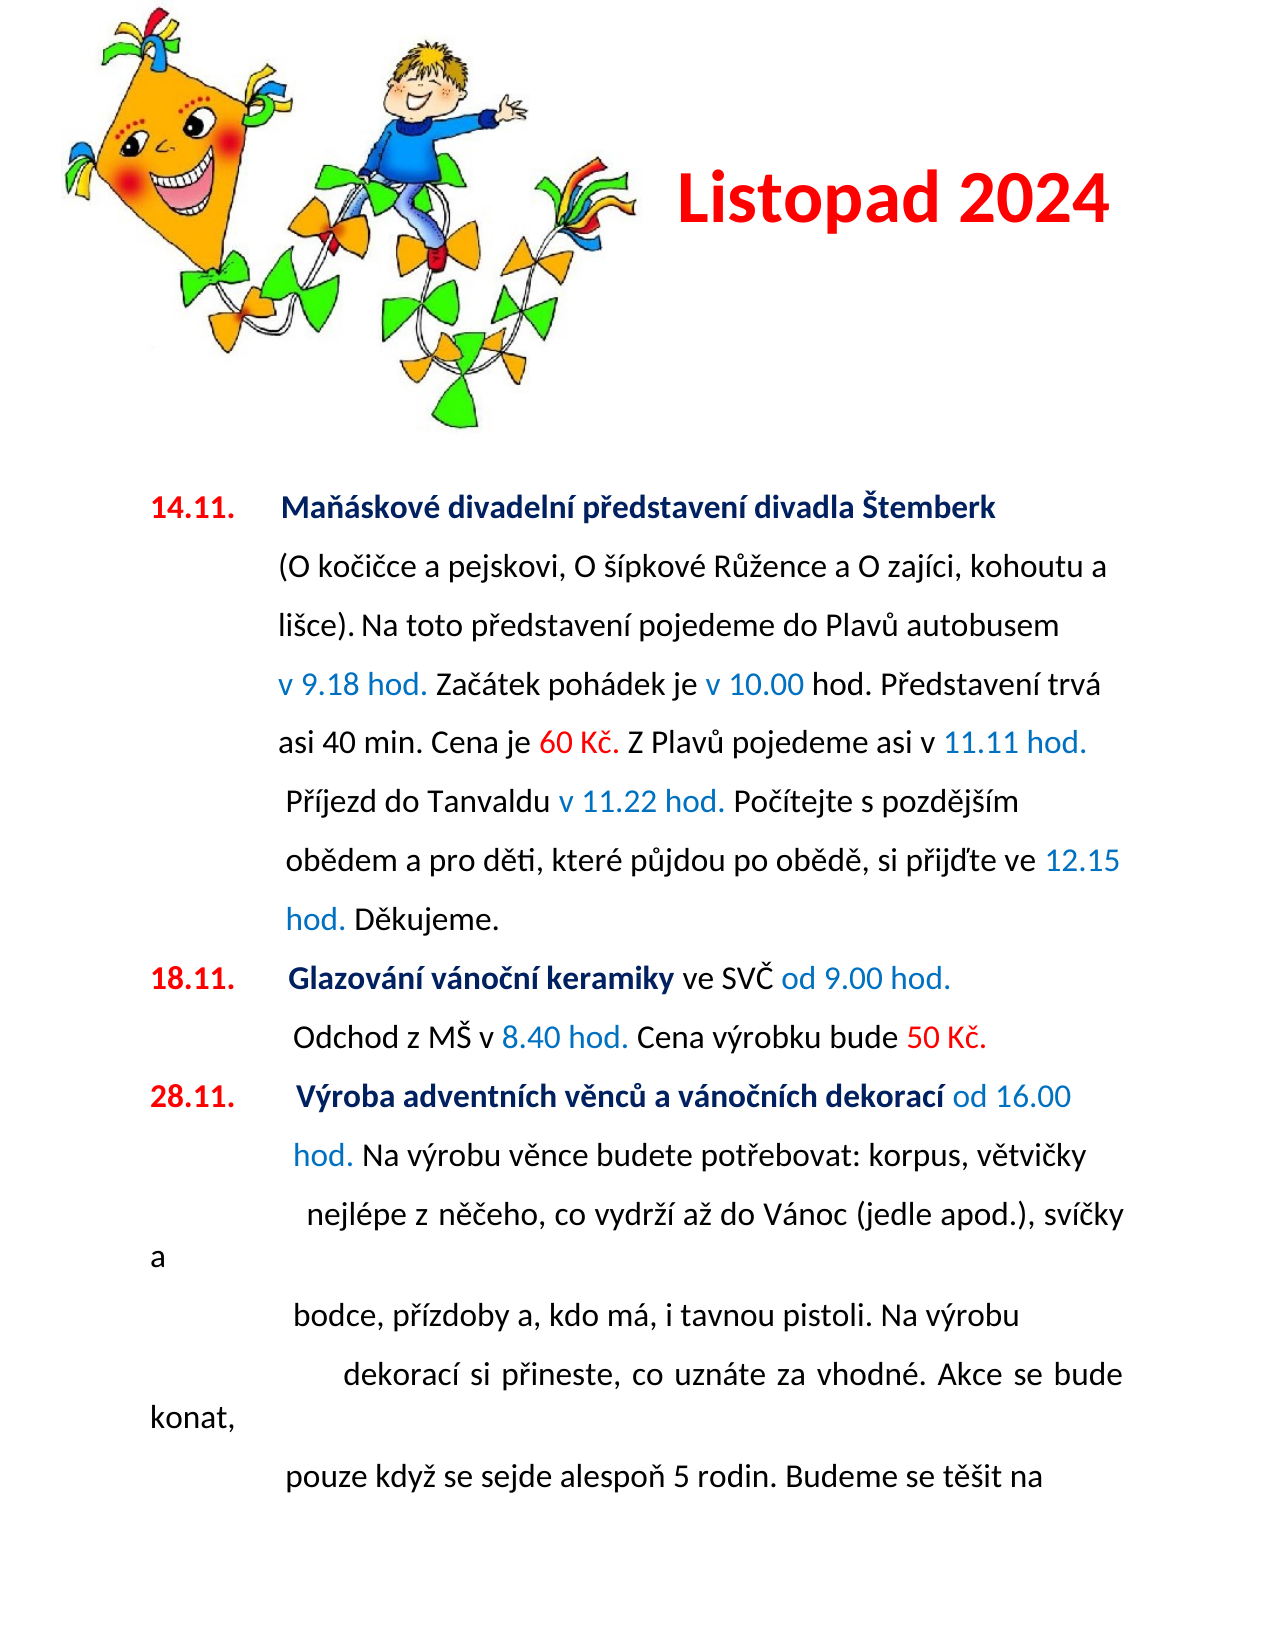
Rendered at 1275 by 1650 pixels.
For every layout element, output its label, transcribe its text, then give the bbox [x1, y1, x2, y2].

text hod. Děkujeme. [150, 898, 1125, 939]
text pouze když se sejde alespoň 5 rodin. Budeme se těšit na [225, 1454, 1125, 1495]
text nejlépe z něčeho, co vydrží až do Vánoc (jedle apod.), svíčky a [150, 1193, 1125, 1276]
text Listopad 2024 [647, 150, 1125, 242]
text v 9.18 hod. Začátek pohádek je v 10.00 hod. Představení trvá [150, 662, 1125, 703]
text dekorací si přineste, co uznáte za vhodné. Akce se bude konat, [150, 1353, 1125, 1436]
text 14.11. Maňáskové divadelní představení divadla Štemberk [150, 486, 1125, 526]
text (O kočičce a pejskovi, O šípkové Růžence a O zajíci, kohoutu a [150, 544, 1125, 585]
text Odchod z MŠ v 8.40 hod. Cena výrobku bude 50 Kč. [150, 1016, 1125, 1057]
text obědem a pro děti, které půjdou po obědě, si přijďte ve 12.15 [150, 839, 1125, 880]
text asi 40 min. Cena je 60 Kč. Z Plavů pojedeme asi v 11.11 hod. [150, 721, 1125, 762]
text lišce). Na toto představení pojedeme do Plavů autobusem [150, 603, 1125, 644]
text 18.11. Glazování vánoční keramiky ve SVČ od 9.00 hod. [150, 957, 1125, 998]
text 28.11. Výroba adventních věnců a vánočních dekorací od 16.00 [150, 1075, 1125, 1116]
text hod. Na výrobu věnce budete potřebovat: korpus, větvičky [150, 1134, 1125, 1175]
text Příjezd do Tanvaldu v 11.22 hod. Počítejte s pozdějším [150, 780, 1125, 821]
text bodce, přízdoby a, kdo má, i tavnou pistoli. Na výrobu [150, 1294, 1125, 1335]
